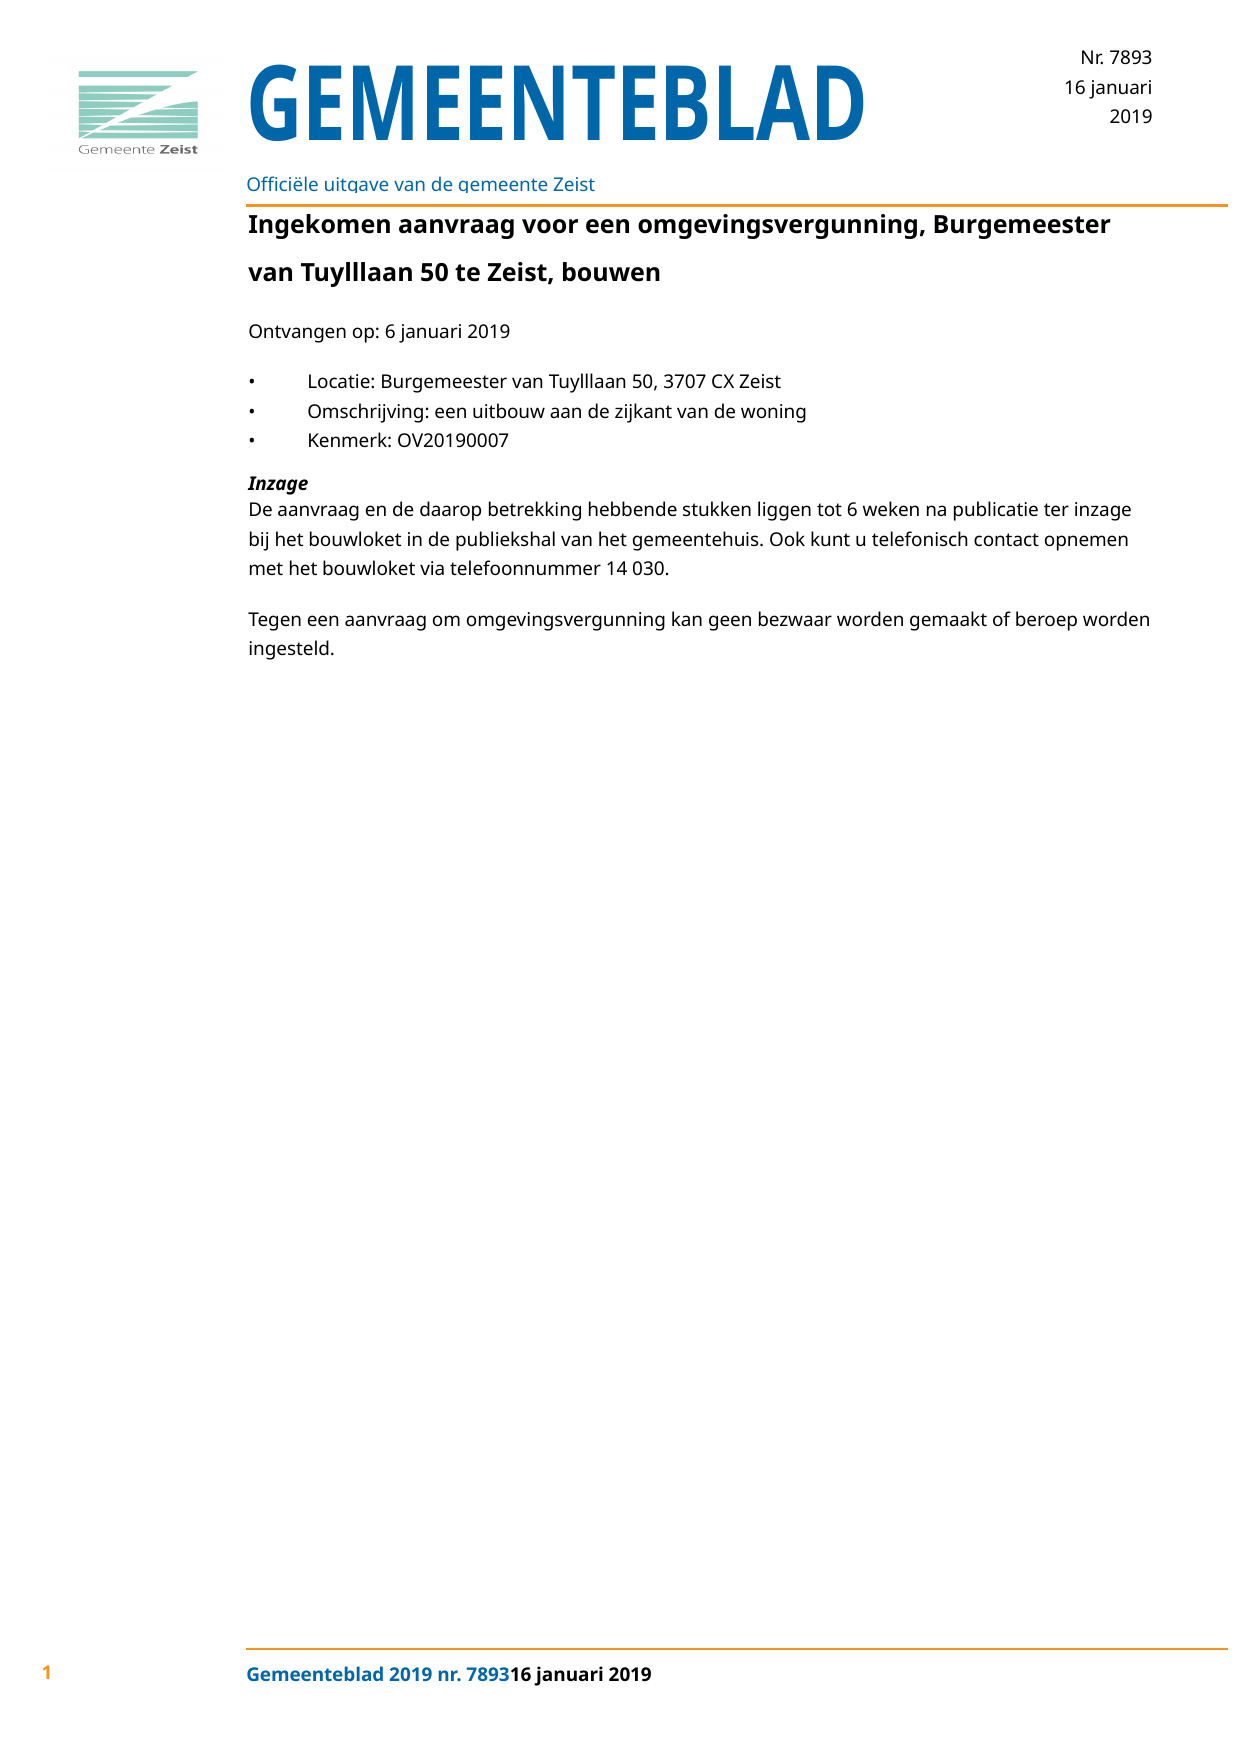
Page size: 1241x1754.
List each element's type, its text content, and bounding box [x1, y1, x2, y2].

text De aanvraag en de daarop betrekking hebbende stukken liggen tot 6 weken na publicatie ter inzage bij het bouwloket in de publiekshal van het gemeentehuis. Ook kunt u telefonisch contact opnemen met het bouwloket via telefoonnummer 14 030. [248, 496, 1152, 581]
picture [41, 47, 231, 172]
text Ontvangen op: 6 januari 2019 [248, 318, 1152, 344]
text Tegen een aanvraag om omgevingsvergunning kan geen bezwaar worden gemaakt of beroep worden ingesteld. [248, 606, 1152, 661]
list Kenmerk: OV20190007 [248, 427, 1152, 453]
text Inzage [248, 471, 1152, 496]
text Ingekomen aanvraag voor een omgevingsvergunning, Burgemeester van Tuylllaan 50 te Zeist, bouwen [248, 207, 1152, 288]
list Locatie: Burgemeester van Tuylllaan 50, 3707 CX Zeist [248, 368, 1152, 394]
list Omschrijving: een uitbouw aan de zijkant van de woning [248, 398, 1152, 424]
